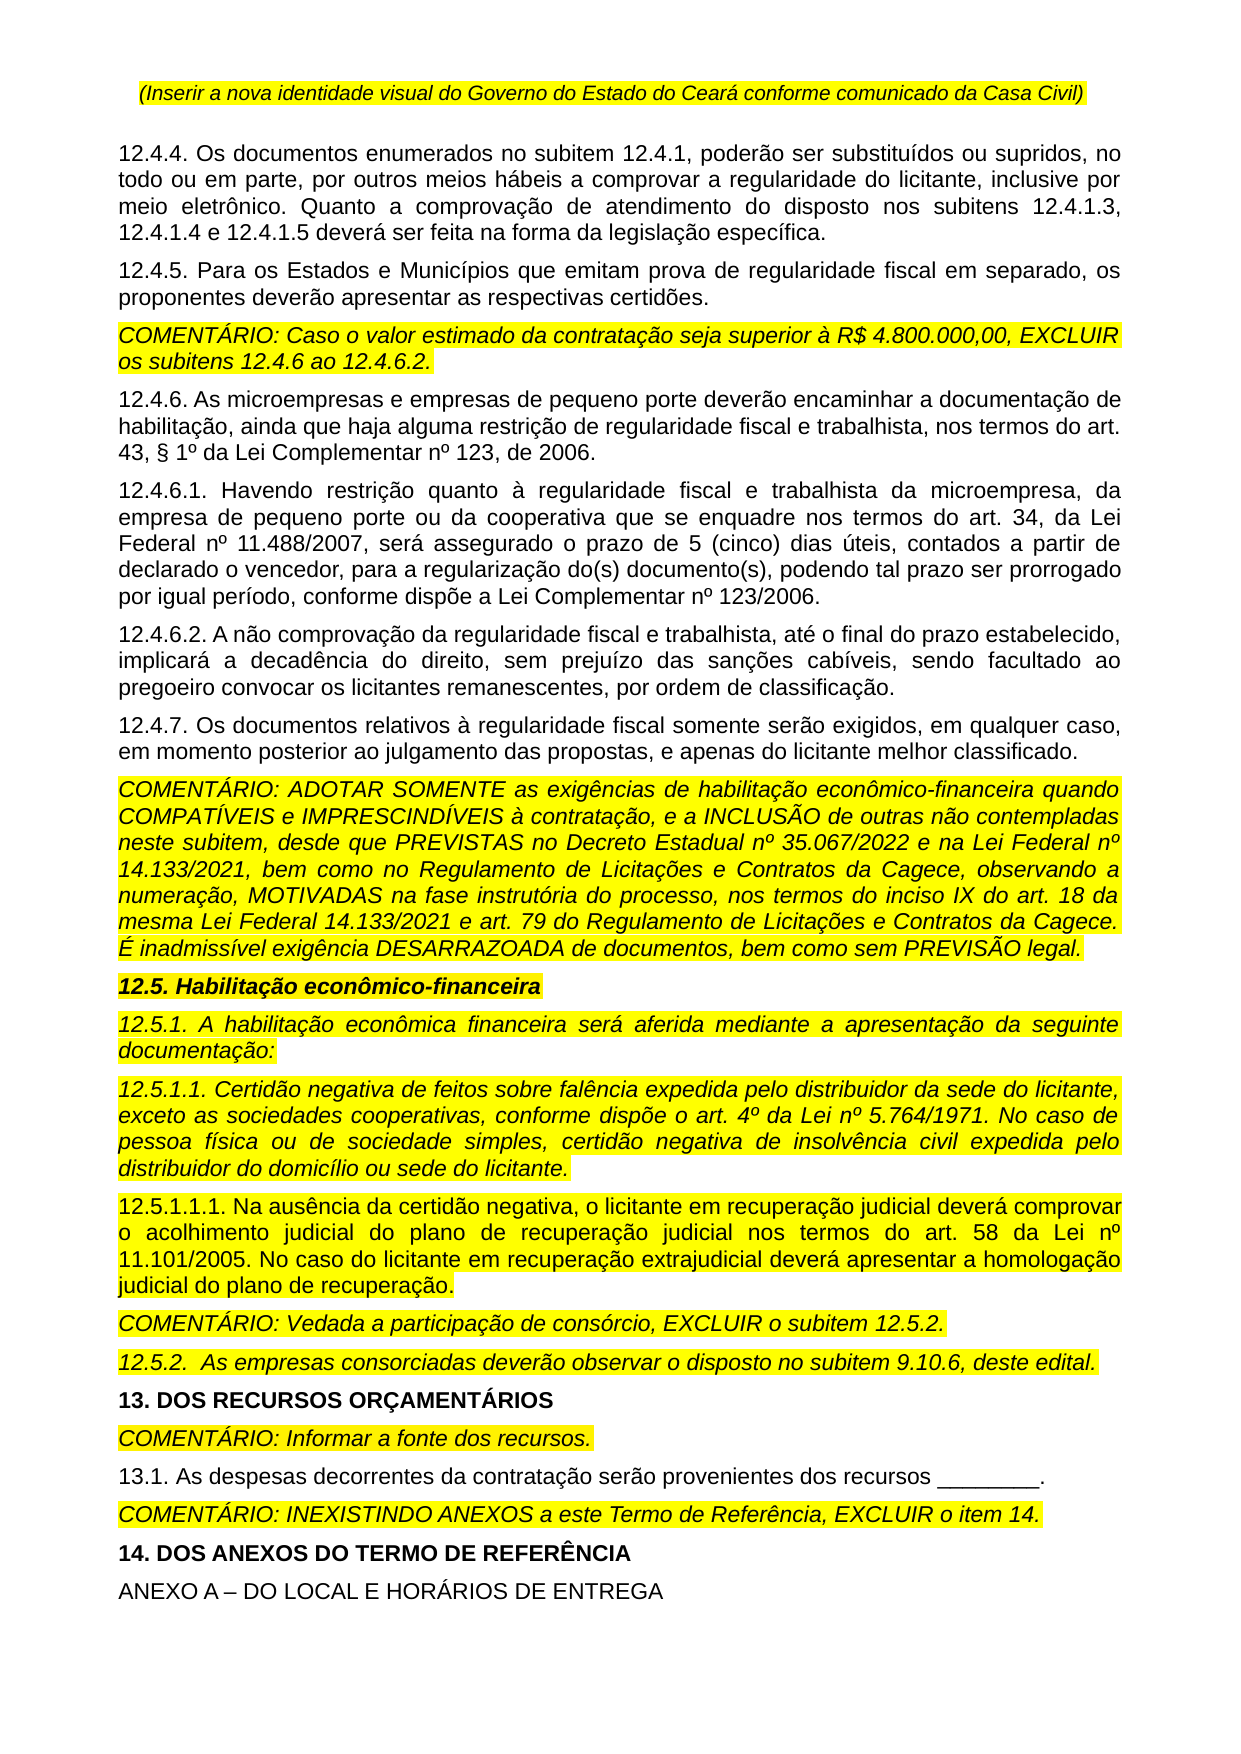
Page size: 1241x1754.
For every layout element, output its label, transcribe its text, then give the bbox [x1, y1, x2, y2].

subtitle 14. DOS ANEXOS DO TERMO DE REFERÊNCIA [118, 1539, 1122, 1566]
text 12.4.5. Para os Estados e Municípios que emitam prova de regularidade fiscal em separado, os proponentes deverão apresentar as respectivas certidões. [118, 257, 1122, 310]
text COMENTÁRIO: ADOTAR SOMENTE as exigências de habilitação econômico-financeira quando COMPATÍVEIS e IMPRESCINDÍVEIS à contratação, e a INCLUSÃO de outras não contempladas neste subitem, desde que PREVISTAS no Decreto Estadual nº 35.067/2022 e na Lei Federal nº 14.133/2021, bem como no Regulamento de Licitações e Contratos da Cagece, observando a numeração, MOTIVADAS na fase instrutória do processo, nos termos do inciso IX do art. 18 da mesma Lei Federal 14.133/2021 e art. 79 do Regulamento de Licitações e Contratos da Cagece. É inadmissível exigência DESARRAZOADA de documentos, bem como sem PREVISÃO legal. [118, 776, 1122, 961]
text 12.4.6. As microempresas e empresas de pequeno porte deverão encaminhar a documentação de habilitação, ainda que haja alguma restrição de regularidade fiscal e trabalhista, nos termos do art. 43, § 1º da Lei Complementar nº 123, de 2006. [118, 386, 1122, 465]
text 12.4.7. Os documentos relativos à regularidade fiscal somente serão exigidos, em qualquer caso, em momento posterior ao julgamento das propostas, e apenas do licitante melhor classificado. [118, 712, 1122, 764]
text 12.4.6.2. A não comprovação da regularidade fiscal e trabalhista, até o final do prazo estabelecido, implicará a decadência do direito, sem prejuízo das sanções cabíveis, sendo facultado ao pregoeiro convocar os licitantes remanescentes, por ordem de classificação. [118, 621, 1122, 700]
text 13.1. As despesas decorrentes da contratação serão provenientes dos recursos ________. [118, 1463, 1122, 1489]
text 12.5.1. A habilitação econômica financeira será aferida mediante a apresentação da seguinte documentação: [118, 1011, 1122, 1064]
text COMENTÁRIO: Informar a fonte dos recursos. [118, 1425, 1122, 1451]
text COMENTÁRIO: Vedada a participação de consórcio, EXCLUIR o subitem 12.5.2. [118, 1310, 1122, 1337]
text 13. DOS RECURSOS ORÇAMENTÁRIOS [118, 1387, 1122, 1413]
text 12.4.6.1. Havendo restrição quanto à regularidade fiscal e trabalhista da microempresa, da empresa de pequeno porte ou da cooperativa que se enquadre nos termos do art. 34, da Lei Federal nº 11.488/2007, será assegurado o prazo de 5 (cinco) dias úteis, contados a partir de declarado o vencedor, para a regularização do(s) documento(s), podendo tal prazo ser prorrogado por igual período, conforme dispõe a Lei Complementar nº 123/2006. [118, 477, 1122, 609]
text 12.5.1.1. Certidão negativa de feitos sobre falência expedida pelo distribuidor da sede do licitante, exceto as sociedades cooperativas, conforme dispõe o art. 4º da Lei nº 5.764/1971. No caso de pessoa física ou de sociedade simples, certidão negativa de insolvência civil expedida pelo distribuidor do domicílio ou sede do licitante. [118, 1076, 1122, 1181]
text COMENTÁRIO: Caso o valor estimado da contratação seja superior à R$ 4.800.000,00, EXCLUIR os subitens 12.4.6 ao 12.4.6.2. [118, 322, 1122, 374]
text COMENTÁRIO: INEXISTINDO ANEXOS a este Termo de Referência, EXCLUIR o item 14. [118, 1501, 1122, 1528]
text ANEXO A – DO LOCAL E HORÁRIOS DE ENTREGA [118, 1578, 1122, 1604]
text 12.4.4. Os documentos enumerados no subitem 12.4.1, poderão ser substituídos ou supridos, no todo ou em parte, por outros meios hábeis a comprovar a regularidade do licitante, inclusive por meio eletrônico. Quanto a comprovação de atendimento do disposto nos subitens 12.4.1.3, 12.4.1.4 e 12.4.1.5 deverá ser feita na forma da legislação específica. [118, 140, 1122, 245]
text 12.5.2. As empresas consorciadas deverão observar o disposto no subitem 9.10.6, deste edital. [118, 1348, 1122, 1375]
subtitle 12.5. Habilitação econômico-financeira [118, 973, 1122, 999]
text 12.5.1.1.1. Na ausência da certidão negativa, o licitante em recuperação judicial deverá comprovar o acolhimento judicial do plano de recuperação judicial nos termos do art. 58 da Lei nº 11.101/2005. No caso do licitante em recuperação extrajudicial deverá apresentar a homologação judicial do plano de recuperação. [118, 1193, 1122, 1298]
